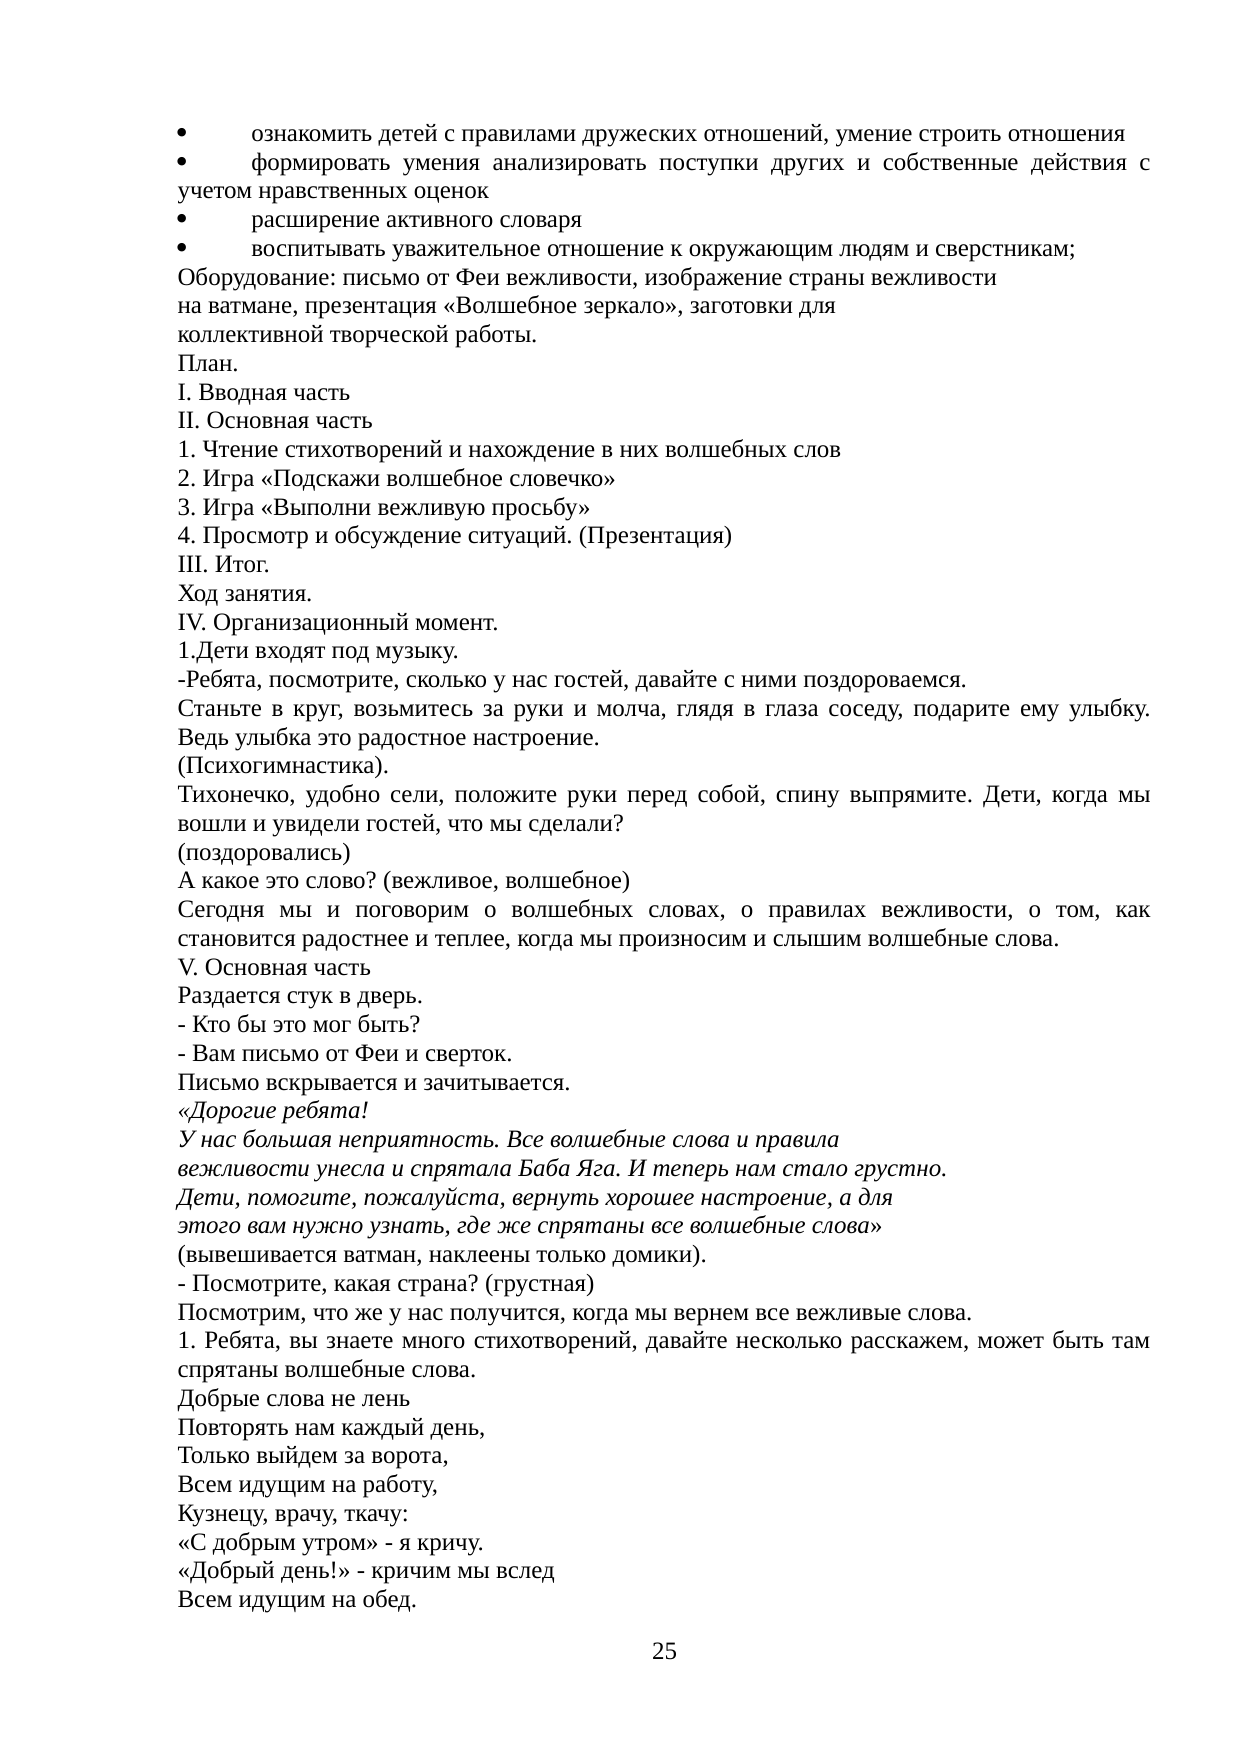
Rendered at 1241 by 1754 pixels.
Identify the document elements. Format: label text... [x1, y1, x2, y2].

text IV. Организационный момент. [177, 607, 1152, 636]
text 1. Ребята, вы знаете много стихотворений, давайте несколько расскажем, может быть там спрятаны волшебные слова. [177, 1326, 1152, 1383]
text Всем идущим на работу, [177, 1469, 1152, 1498]
text Тихонечко, удобно сели, положите руки перед собой, спину выпрямите. Дети, когда мы вошли и увидели гостей, что мы сделали? [177, 779, 1152, 837]
text II. Основная часть [177, 406, 1152, 434]
text на ватмане, презентация «Волшебное зеркало», заготовки для [177, 291, 1152, 319]
text вежливости унесла и спрятала Баба Яга. И теперь нам стало грустно. [177, 1153, 1152, 1182]
text Письмо вскрывается и зачитывается. [177, 1067, 1152, 1096]
text Оборудование: письмо от Феи вежливости, изображение страны вежливости [177, 262, 1152, 291]
text - Посмотрите, какая страна? (грустная) [177, 1268, 1152, 1297]
list воспитывать уважительное отношение к окружающим людям и сверстникам; [177, 233, 1152, 262]
text - Вам письмо от Феи и сверток. [177, 1038, 1152, 1067]
text А какое это слово? (вежливое, волшебное) [177, 866, 1152, 894]
text - Кто бы это мог быть? [177, 1009, 1152, 1038]
text III. Итог. [177, 549, 1152, 578]
text 1.Дети входят под музыку. [177, 636, 1152, 664]
text Повторять нам каждый день, [177, 1412, 1152, 1441]
text Дети, помогите, пожалуйста, вернуть хорошее настроение, а для [177, 1182, 1152, 1211]
text Ход занятия. [177, 578, 1152, 607]
text Станьте в круг, возьмитесь за руки и молча, глядя в глаза соседу, подарите ему улыбку. Ведь улыбка это радостное настроение. [177, 693, 1152, 751]
text -Ребята, посмотрите, сколько у нас гостей, давайте с ними поздороваемся. [177, 664, 1152, 693]
text Добрые слова не лень [177, 1383, 1152, 1412]
text «С добрым утром» - я кричу. [177, 1527, 1152, 1556]
text этого вам нужно узнать, где же спрятаны все волшебные слова» [177, 1211, 1152, 1239]
text (поздоровались) [177, 837, 1152, 866]
text I. Вводная часть [177, 377, 1152, 406]
text Всем идущим на обед. [177, 1584, 1152, 1613]
text (Психогимнастика). [177, 751, 1152, 779]
text Кузнецу, врачу, ткачу: [177, 1498, 1152, 1527]
list расширение активного словаря [177, 204, 1152, 233]
text V. Основная часть [177, 952, 1152, 981]
text Только выйдем за ворота, [177, 1441, 1152, 1469]
text План. [177, 348, 1152, 377]
text (вывешивается ватман, наклеены только домики). [177, 1239, 1152, 1268]
text Посмотрим, что же у нас получится, когда мы вернем все вежливые слова. [177, 1297, 1152, 1326]
text «Добрый день!» - кричим мы вслед [177, 1556, 1152, 1584]
text коллективной творческой работы. [177, 319, 1152, 348]
text Раздается стук в дверь. [177, 981, 1152, 1009]
text 2. Игра «Подскажи волшебное словечко» [177, 463, 1152, 492]
text «Дорогие ребята! [177, 1096, 1152, 1124]
text Сегодня мы и поговорим о волшебных словах, о правилах вежливости, о том, как становится радостнее и теплее, когда мы произносим и слышим волшебные слова. [177, 894, 1152, 952]
text 1. Чтение стихотворений и нахождение в них волшебных слов [177, 434, 1152, 463]
text 4. Просмотр и обсуждение ситуаций. (Презентация) [177, 521, 1152, 549]
list ознакомить детей с правилами дружеских отношений, умение строить отношения [177, 118, 1152, 147]
text 3. Игра «Выполни вежливую просьбу» [177, 492, 1152, 521]
list формировать умения анализировать поступки других и собственные действия с учетом нравственных оценок [177, 147, 1152, 204]
text У нас большая неприятность. Все волшебные слова и правила [177, 1124, 1152, 1153]
